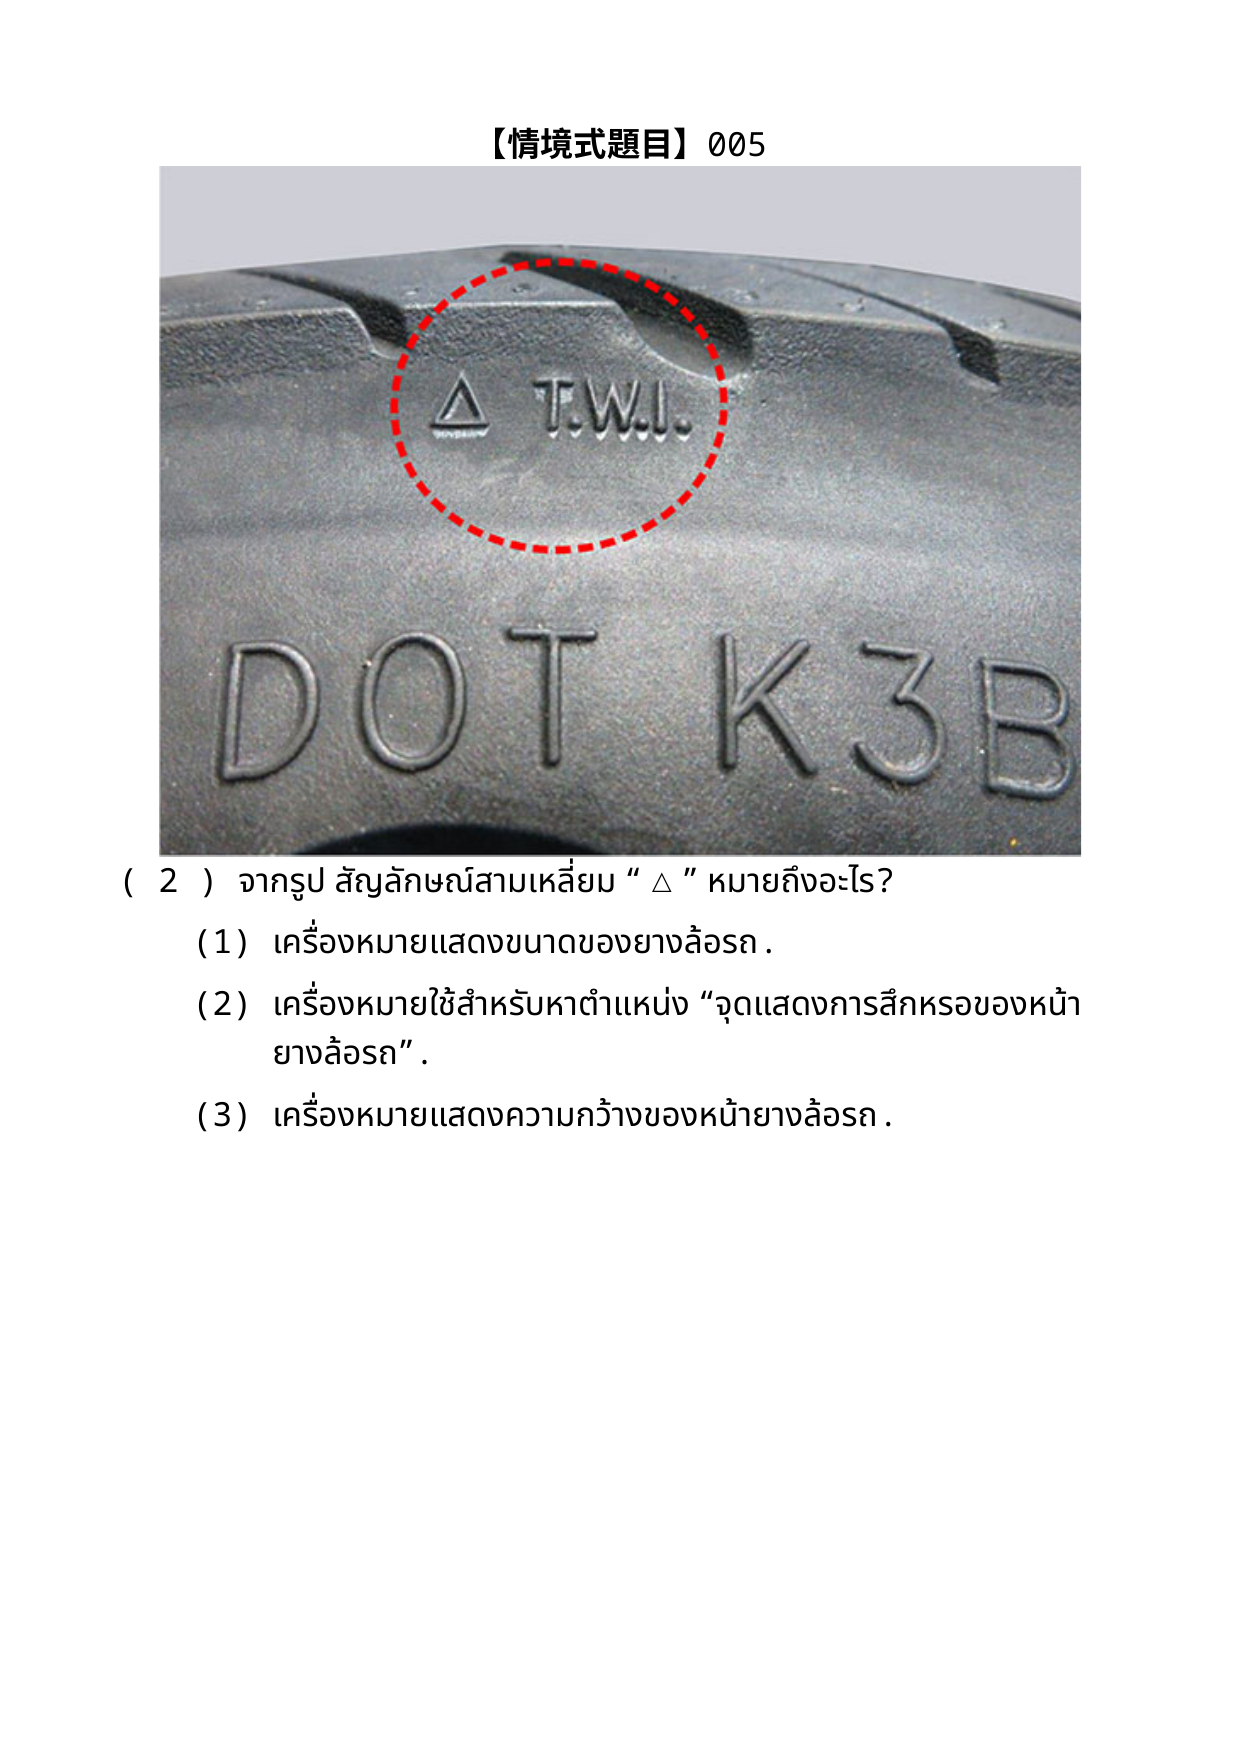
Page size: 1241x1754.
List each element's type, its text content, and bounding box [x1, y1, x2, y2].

text ( 2 ) จากรูป สัญลักษณ์สามเหลี่ยม “△” หมายถึงอะไร? [118, 167, 1122, 906]
text 【情境式題目】005 [118, 118, 1122, 167]
text (2) เครื่องหมายใช้สำหรับหาตำแหน่ง “จุดแสดงการสึกหรอของหน้า ยางล้อรถ”. [118, 980, 1122, 1078]
text (1) เครื่องหมายแสดงขนาดของยางล้อรถ. [118, 918, 1122, 967]
text (3) เครื่องหมายแสดงความกว้างของหน้ายางล้อรถ. [118, 1091, 1122, 1140]
picture [159, 166, 1082, 857]
